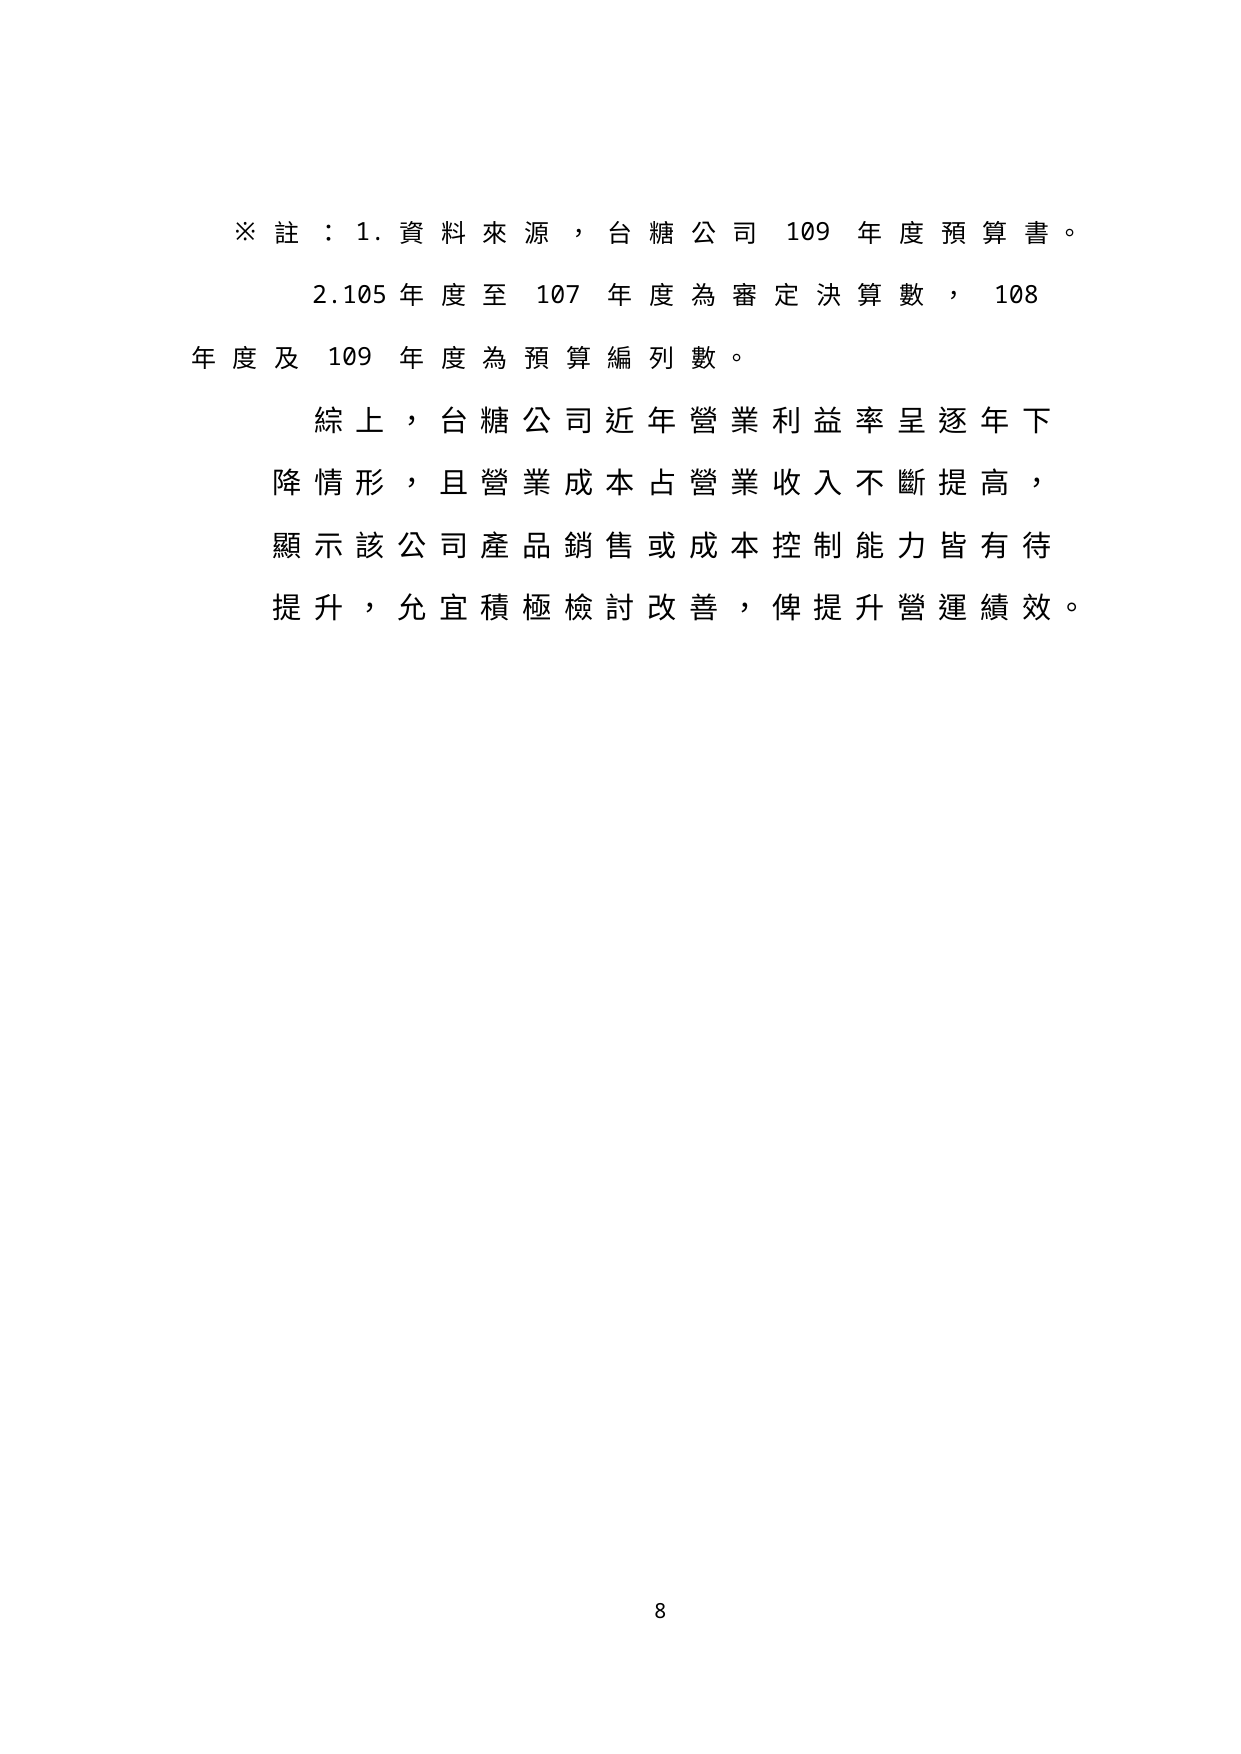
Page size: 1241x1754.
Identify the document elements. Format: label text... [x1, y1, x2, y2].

text 2.105年度至107年度為審定決算數，108年度及109年度為預算編列數。 [183, 252, 1058, 377]
text ※註：1.資料來源，台糖公司109年度預算書。 [182, 189, 1058, 252]
text 綜上，台糖公司近年營業利益率呈逐年下降情形，且營業成本占營業收入不斷提高，顯示該公司產品銷售或成本控制能力皆有待提升，允宜積極檢討改善，俾提升營運績效。 [242, 377, 1058, 627]
